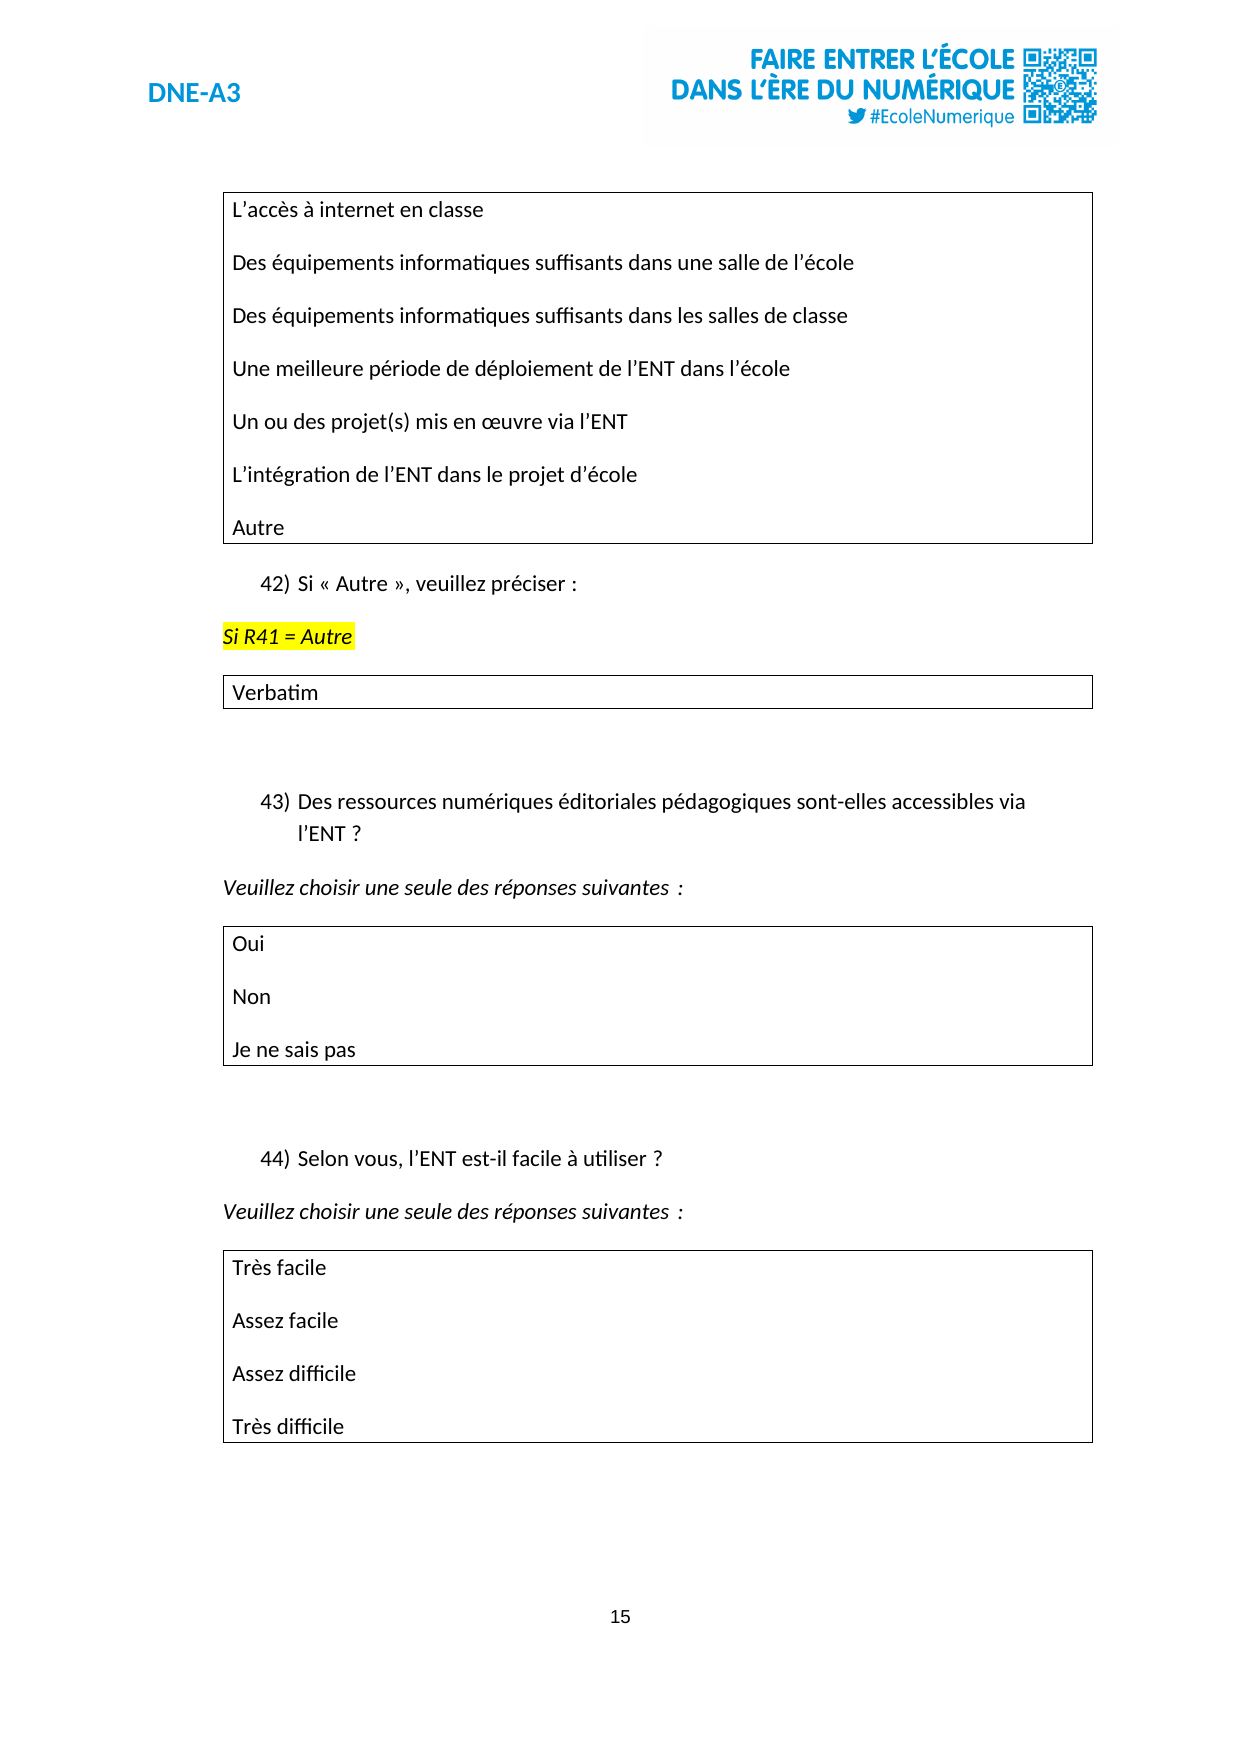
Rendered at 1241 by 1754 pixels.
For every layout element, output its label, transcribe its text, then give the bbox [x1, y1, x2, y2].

list Autre [224, 510, 1092, 543]
list Non [224, 979, 1092, 1010]
list Je ne sais pas [224, 1032, 1092, 1065]
list Si R41 = Autre [223, 622, 1093, 650]
list Verbatim [224, 676, 1092, 708]
list Très facile [224, 1251, 1092, 1281]
list Oui [224, 927, 1092, 957]
list Des ressources numériques éditoriales pédagogiques sont-elles accessibles via l’ENT ? [260, 787, 1093, 848]
list Un ou des projet(s) mis en œuvre via l’ENT [224, 404, 1092, 435]
list L’intégration de l’ENT dans le projet d’école [224, 457, 1092, 488]
list Selon vous, l’ENT est-il facile à utiliser ? [260, 1144, 1093, 1172]
list Veuillez choisir une seule des réponses suivantes : [223, 873, 1093, 901]
list Assez facile [224, 1303, 1092, 1334]
list Des équipements informatiques suffisants dans une salle de l’école [224, 245, 1092, 276]
list Veuillez choisir une seule des réponses suivantes : [223, 1197, 1093, 1225]
list Des équipements informatiques suffisants dans les salles de classe [224, 298, 1092, 329]
list Si « Autre », veuillez préciser : [260, 569, 1093, 597]
list L’accès à internet en classe [224, 193, 1092, 223]
list Assez difficile [224, 1356, 1092, 1387]
list Très difficile [224, 1409, 1092, 1442]
list Une meilleure période de déploiement de l’ENT dans l’école [224, 351, 1092, 382]
